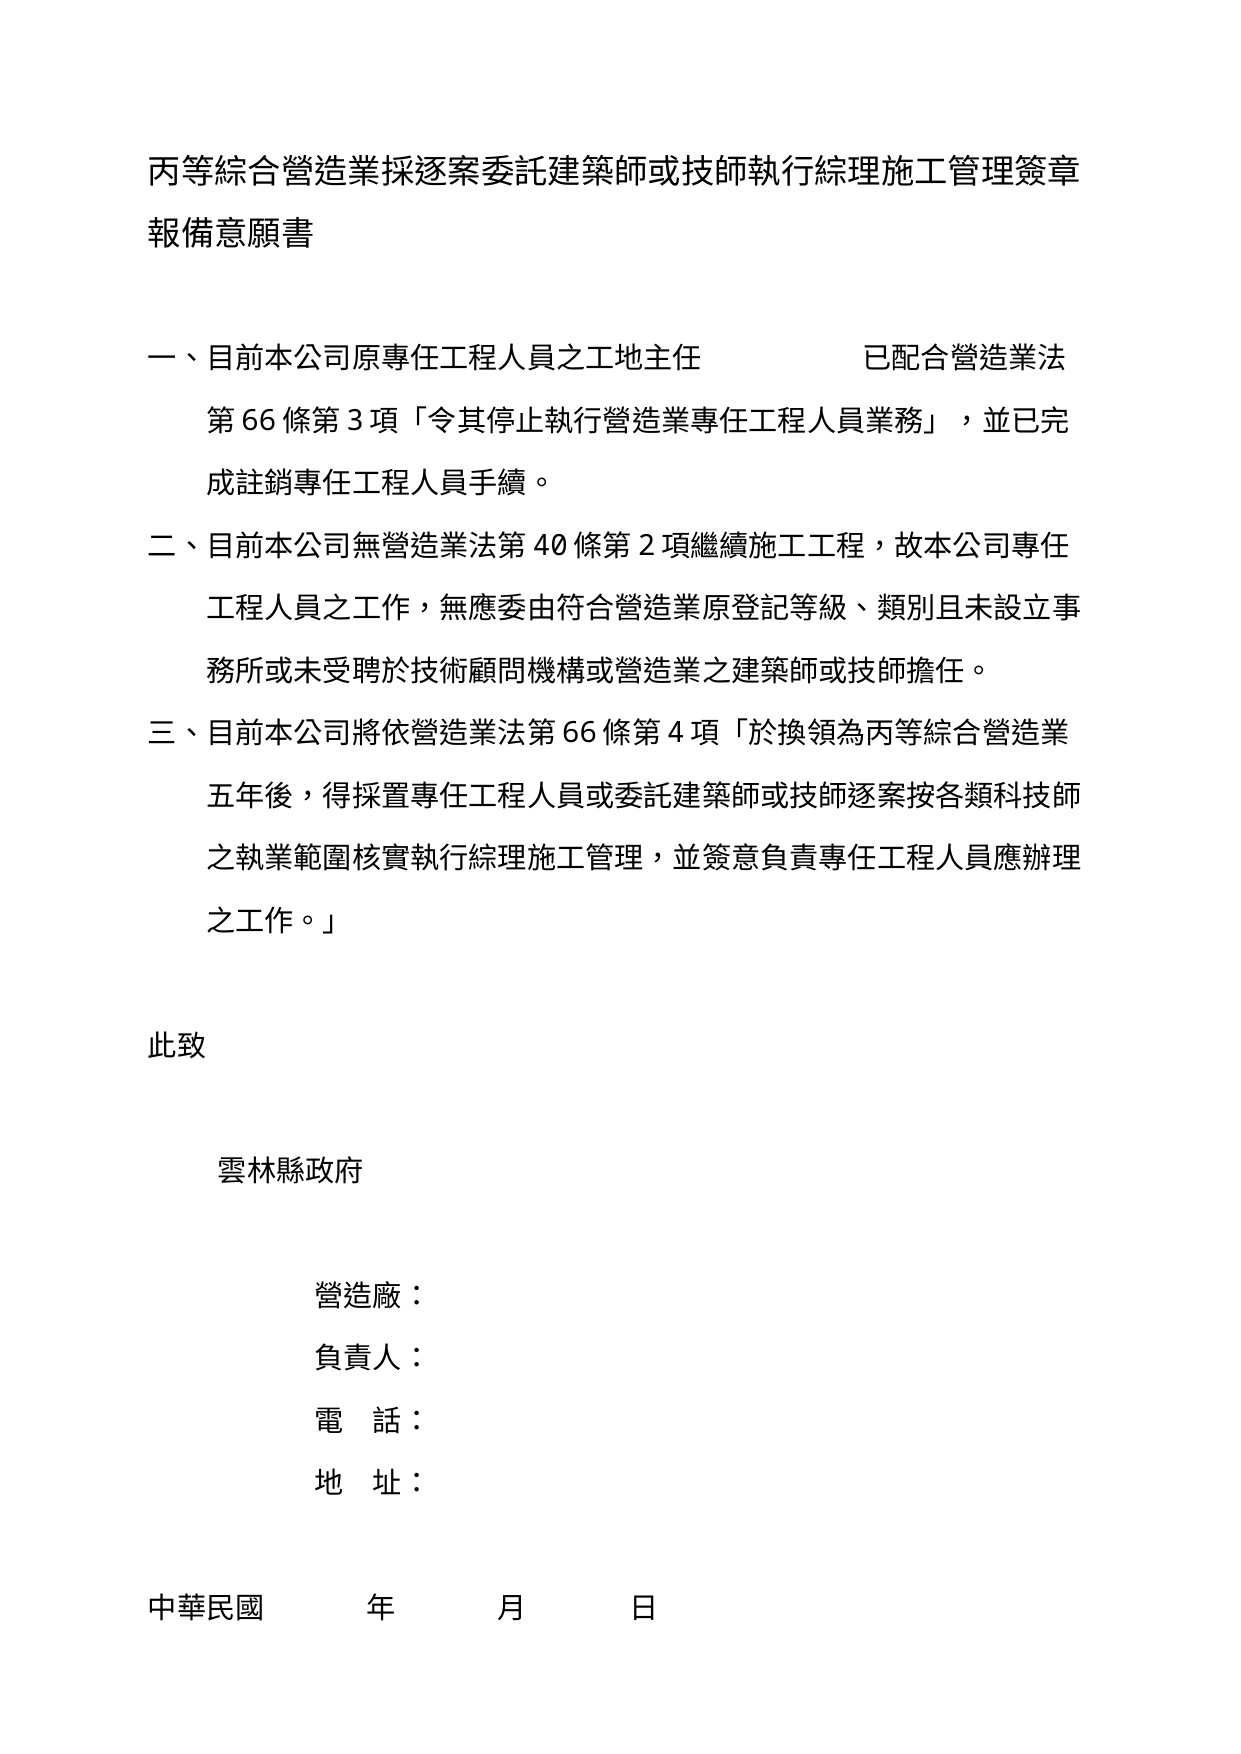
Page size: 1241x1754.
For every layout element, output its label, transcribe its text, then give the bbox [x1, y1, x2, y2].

text 此致 [148, 1002, 1092, 1064]
text 一、目前本公司原專任工程人員之工地主任 已配合營造業法第66條第3項「令其停止執行營造業專任工程人員業務」，並已完成註銷專任工程人員手續。 [148, 314, 1092, 502]
text 地 址： [198, 1439, 1092, 1502]
text 丙等綜合營造業採逐案委託建築師或技師執行綜理施工管理簽章報備意願書 [148, 127, 1092, 252]
text 營造廠： [198, 1252, 1092, 1314]
text 雲林縣政府 [148, 1127, 1092, 1189]
text 三、目前本公司將依營造業法第66條第4項「於換領為丙等綜合營造業五年後，得採置專任工程人員或委託建築師或技師逐案按各類科技師之執業範圍核實執行綜理施工管理，並簽意負責專任工程人員應辦理之工作。」 [148, 689, 1092, 939]
text 電 話： [198, 1377, 1092, 1439]
text 二、目前本公司無營造業法第40條第2項繼續施工工程，故本公司專任工程人員之工作，無應委由符合營造業原登記等級、類別且未設立事務所或未受聘於技術顧問機構或營造業之建築師或技師擔任。 [148, 502, 1092, 689]
text 負責人： [198, 1314, 1092, 1377]
text 中華民國 年 月 日 [148, 1564, 1092, 1627]
